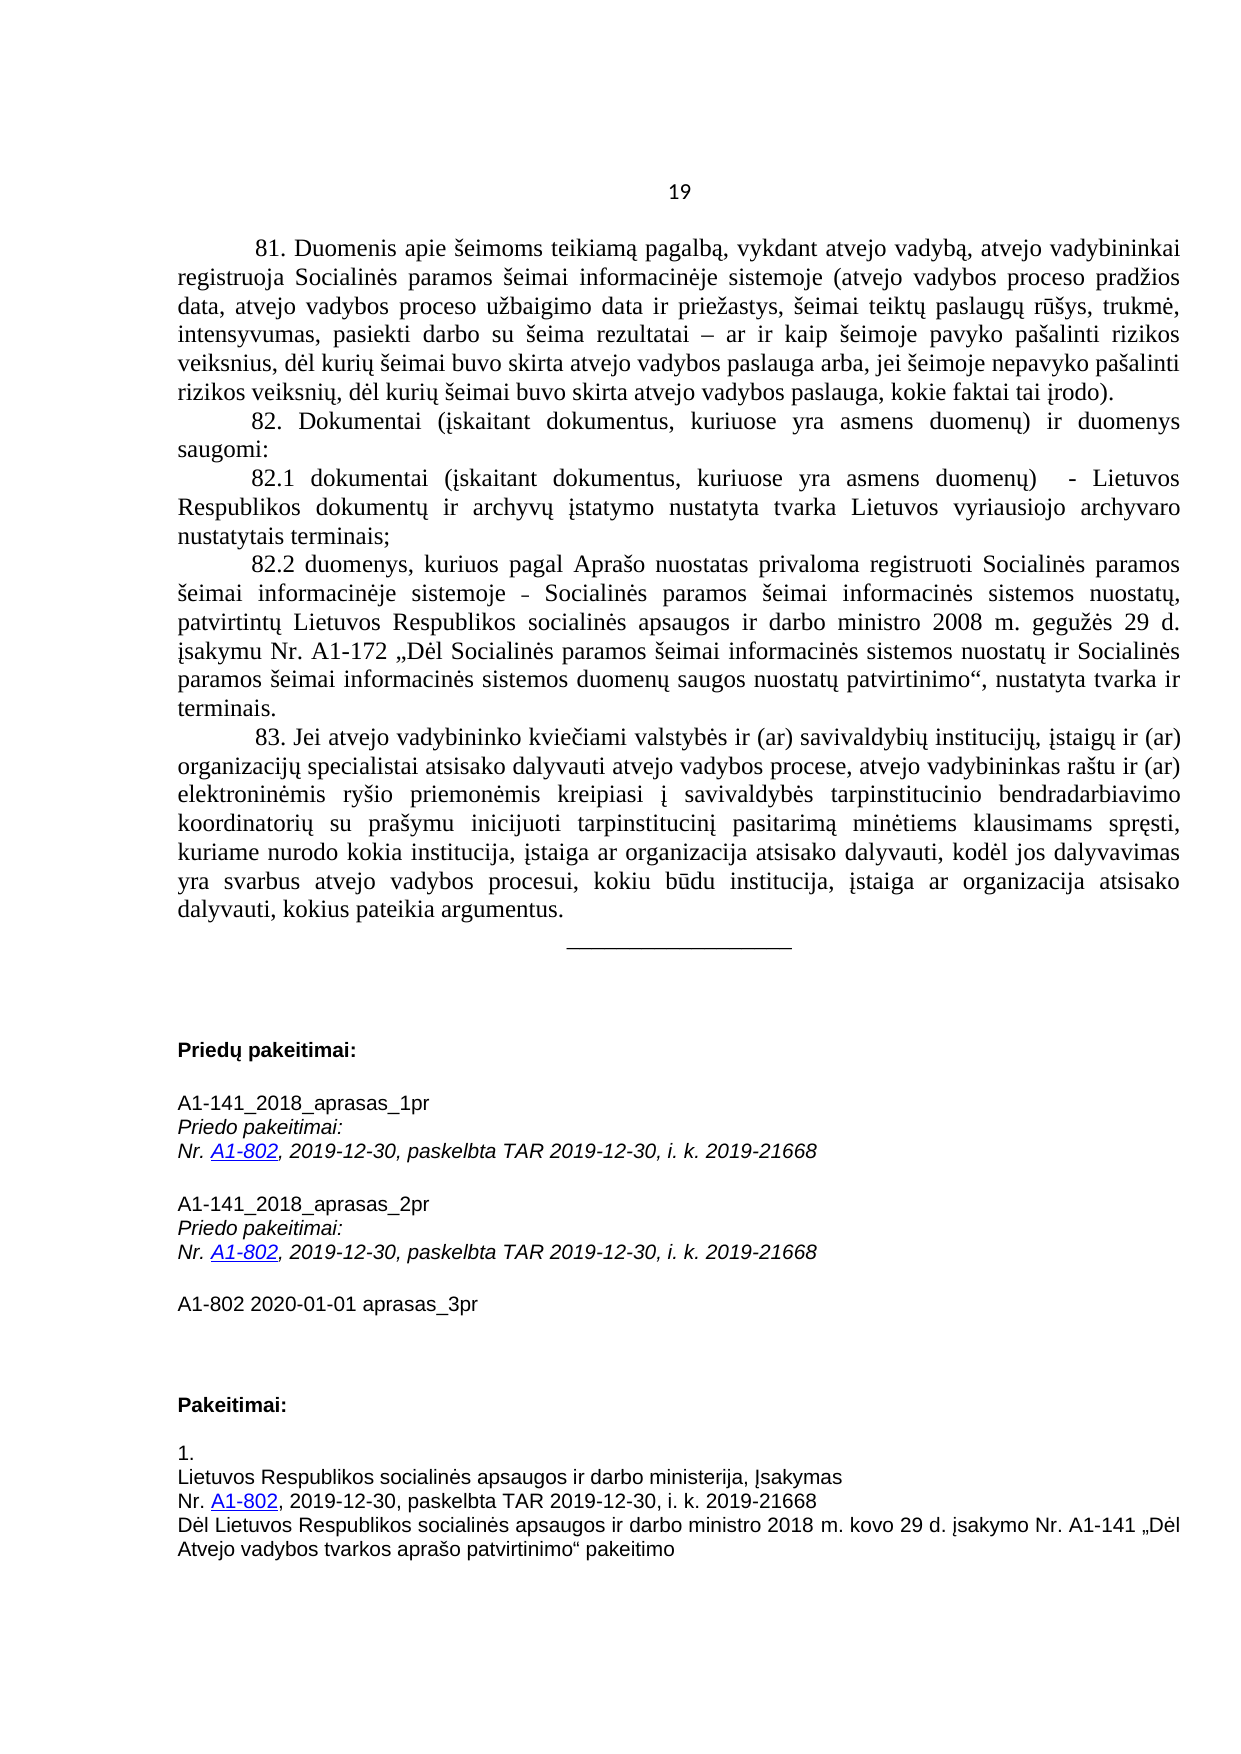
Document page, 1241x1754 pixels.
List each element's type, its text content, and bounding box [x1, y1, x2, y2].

text Nr. A1-802, 2019-12-30, paskelbta TAR 2019-12-30, i. k. 2019-21668 [177, 1139, 1181, 1163]
text Nr. A1-802, 2019-12-30, paskelbta TAR 2019-12-30, i. k. 2019-21668 [177, 1239, 1181, 1263]
text A1-141_2018_aprasas_1pr [177, 1091, 1181, 1115]
text __________________ [177, 923, 1181, 952]
text Nr. A1-802, 2019-12-30, paskelbta TAR 2019-12-30, i. k. 2019-21668 [177, 1489, 1181, 1513]
text 82.1 dokumentai (įskaitant dokumentus, kuriuose yra asmens duomenų) - Lietuvos Respublikos dokumentų ir archyvų įstatymo nustatyta tvarka Lietuvos vyriausiojo archyvaro nustatytais terminais; [177, 463, 1181, 549]
text 83. Jei atvejo vadybininko kviečiami valstybės ir (ar) savivaldybių institucijų, įstaigų ir (ar) organizacijų specialistai atsisako dalyvauti atvejo vadybos procese, atvejo vadybininkas raštu ir (ar) elektroninėmis ryšio priemonėmis kreipiasi į savivaldybės tarpinstitucinio bendradarbiavimo koordinatorių su prašymu inicijuoti tarpinstitucinį pasitarimą minėtiems klausimams spręsti, kuriame nurodo kokia institucija, įstaiga ar organizacija atsisako dalyvauti, kodėl jos dalyvavimas yra svarbus atvejo vadybos procesui, kokiu būdu institucija, įstaiga ar organizacija atsisako dalyvauti, kokius pateikia argumentus. [177, 722, 1181, 923]
text 1. [177, 1441, 1181, 1465]
text Priedų pakeitimai: [177, 1038, 1181, 1062]
text A1-802 2020-01-01 aprasas_3pr [177, 1292, 1181, 1316]
text Lietuvos Respublikos socialinės apsaugos ir darbo ministerija, Įsakymas [177, 1465, 1181, 1489]
text Priedo pakeitimai: [177, 1115, 1181, 1139]
text A1-141_2018_aprasas_2pr [177, 1192, 1181, 1216]
text 82.2 duomenys, kuriuos pagal Aprašo nuostatas privaloma registruoti Socialinės paramos šeimai informacinėje sistemoje ˗ Socialinės paramos šeimai informacinės sistemos nuostatų, patvirtintų Lietuvos Respublikos socialinės apsaugos ir darbo ministro 2008 m. gegužės 29 d. įsakymu Nr. A1-172 „Dėl Socialinės paramos šeimai informacinės sistemos nuostatų ir Socialinės paramos šeimai informacinės sistemos duomenų saugos nuostatų patvirtinimo“, nustatyta tvarka ir terminais. [177, 549, 1181, 722]
text Pakeitimai: [177, 1393, 1181, 1417]
text Priedo pakeitimai: [177, 1216, 1181, 1239]
text 82. Dokumentai (įskaitant dokumentus, kuriuose yra asmens duomenų) ir duomenys saugomi: [177, 406, 1181, 463]
text 81. Duomenis apie šeimoms teikiamą pagalbą, vykdant atvejo vadybą, atvejo vadybininkai registruoja Socialinės paramos šeimai informacinėje sistemoje (atvejo vadybos proceso pradžios data, atvejo vadybos proceso užbaigimo data ir priežastys, šeimai teiktų paslaugų rūšys, trukmė, intensyvumas, pasiekti darbo su šeima rezultatai – ar ir kaip šeimoje pavyko pašalinti rizikos veiksnius, dėl kurių šeimai buvo skirta atvejo vadybos paslauga arba, jei šeimoje nepavyko pašalinti rizikos veiksnių, dėl kurių šeimai buvo skirta atvejo vadybos paslauga, kokie faktai tai įrodo). [177, 233, 1181, 406]
text Dėl Lietuvos Respublikos socialinės apsaugos ir darbo ministro 2018 m. kovo 29 d. įsakymo Nr. A1-141 „Dėl Atvejo vadybos tvarkos aprašo patvirtinimo“ pakeitimo [177, 1513, 1181, 1561]
